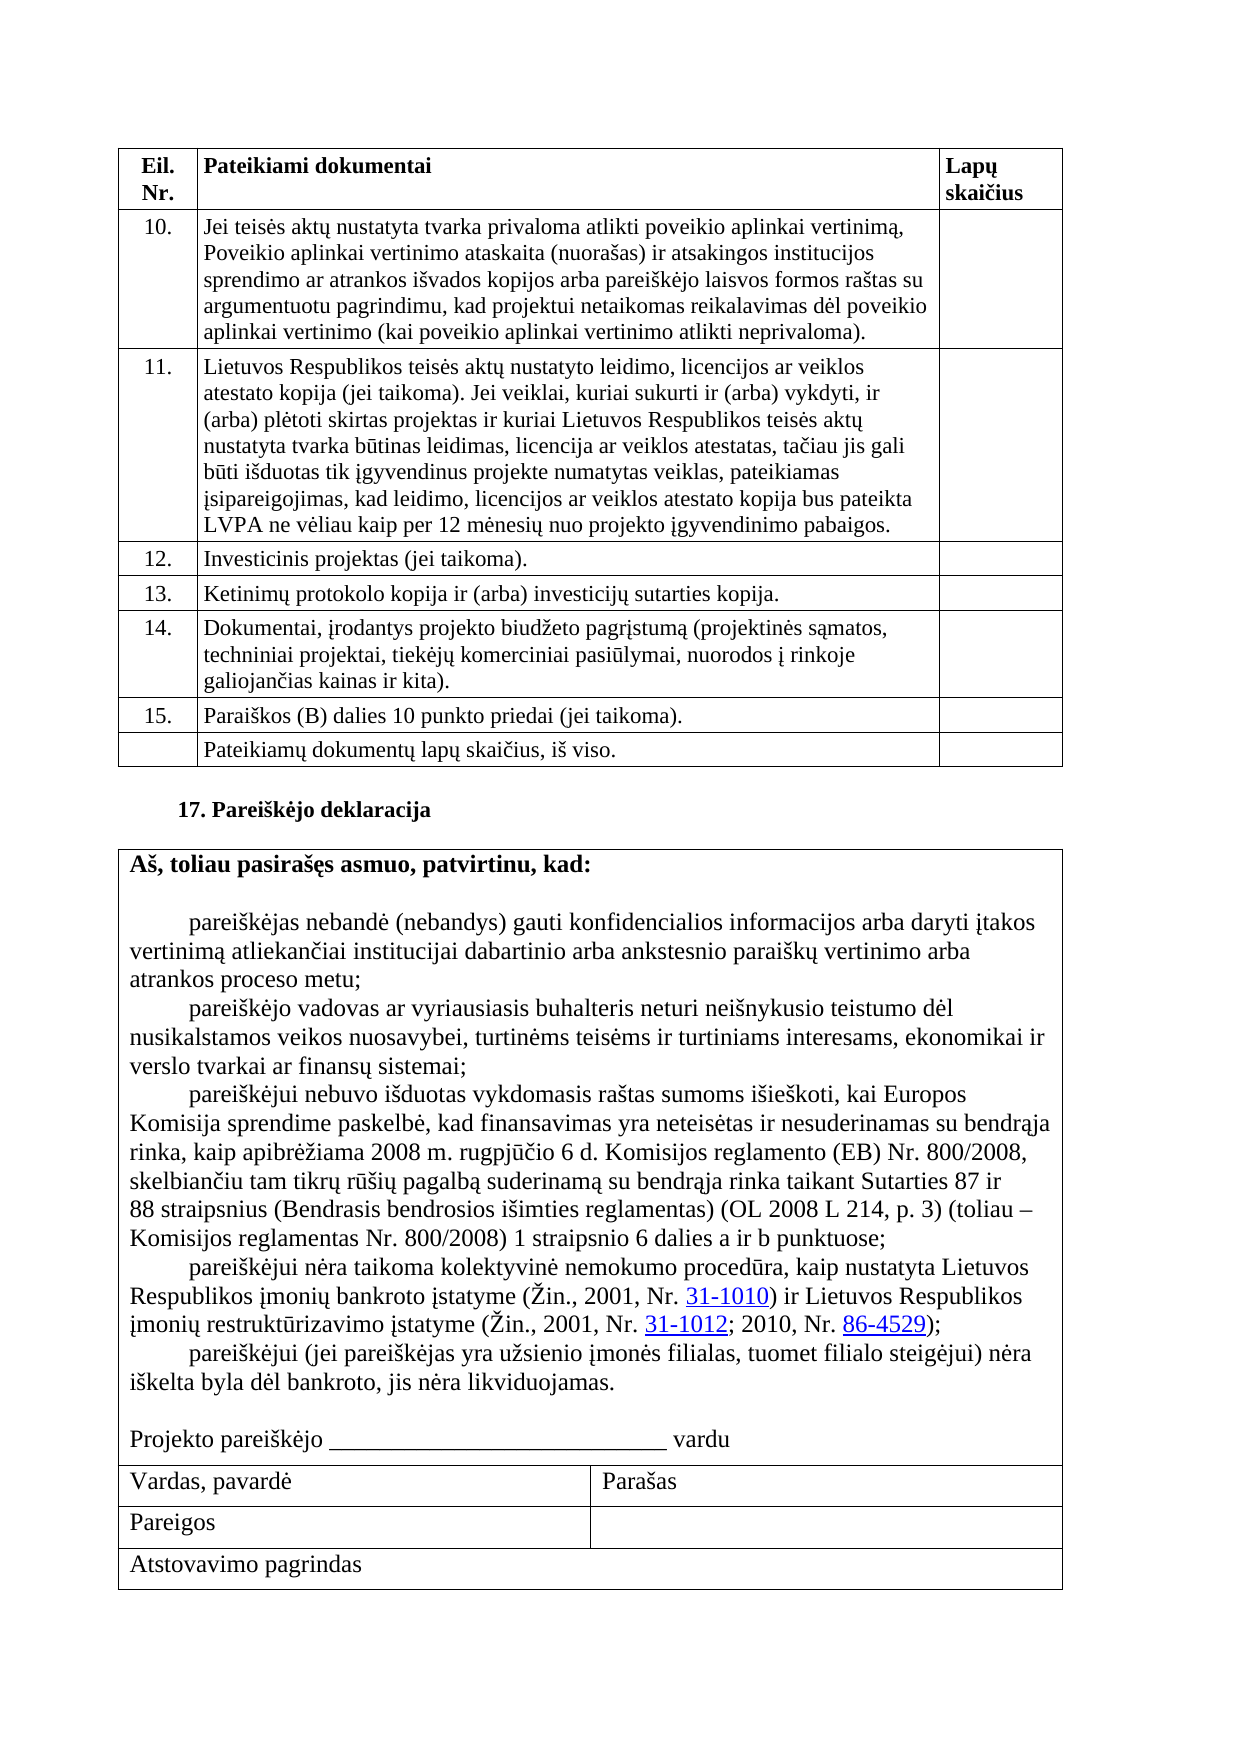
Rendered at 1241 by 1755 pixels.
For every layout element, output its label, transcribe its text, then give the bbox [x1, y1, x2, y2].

table_cell Pateikiamų dokumentų lapų skaičius, iš viso. [198, 733, 939, 766]
table_cell [940, 733, 1062, 766]
table_cell [940, 542, 1062, 575]
table_cell [119, 733, 197, 766]
table_cell [940, 611, 1062, 697]
table_cell Pareigos [119, 1507, 590, 1548]
text 17. Pareiškėjo deklaracija [118, 796, 1063, 822]
table_cell Vardas, pavardė [119, 1466, 590, 1506]
table_cell Ketinimų protokolo kopija ir (arba) investicijų sutarties kopija. [198, 576, 939, 610]
table_cell Projekto pareiškėjo ___________________________ vardu [119, 1425, 1062, 1465]
table_cell Parašas [591, 1466, 1062, 1506]
table_cell Dokumentai, įrodantys projekto biudžeto pagrįstumą (projektinės sąmatos, techniniai projektai, tiekėjų komerciniai pasiūlymai, nuorodos į rinkoje galiojančias kainas ir kita). [198, 611, 939, 697]
table_cell Investicinis projektas (jei taikoma). [198, 542, 939, 575]
table_cell 13. [119, 576, 197, 610]
table_cell Paraiškos (B) dalies 10 punkto priedai (jei taikoma). [198, 698, 939, 732]
table_cell [940, 210, 1062, 348]
table_header Aš, toliau pasirašęs asmuo, patvirtinu, kad: pareiškėjas nebandė (nebandys) gauti konfidencialios informacijos arba daryti įtakos vertinimą atliekančiai institucijai dabartinio arba ankstesnio paraiškų vertinimo arba atrankos proceso metu; pareiškėjo vadovas ar vyriausiasis buhalteris neturi neišnykusio teistumo dėl nusikalstamos veikos nuosavybei, turtinėms teisėms ir turtiniams interesams, ekonomikai ir verslo tvarkai ar finansų sistemai; pareiškėjui nebuvo išduotas vykdomasis raštas sumoms išieškoti, kai Europos Komisija sprendime paskelbė, kad finansavimas yra neteisėtas ir nesuderinamas su bendrąja rinka, kaip apibrėžiama 2008 m. rugpjūčio 6 d. Komisijos reglamento (EB) Nr. 800/2008, skelbiančiu tam tikrų rūšių pagalbą suderinamą su bendrąja rinka taikant Sutarties 87 ir 88 straipsnius (Bendrasis bendrosios išimties reglamentas) (OL 2008 L 214, p. 3) (toliau – Komisijos reglamentas Nr. 800/2008) 1 straipsnio 6 dalies a ir b punktuose; pareiškėjui nėra taikoma kolektyvinė nemokumo procedūra, kaip nustatyta Lietuvos Respublikos įmonių bankroto įstatyme (Žin., 2001, Nr. 31-1010) ir Lietuvos Respublikos įmonių restruktūrizavimo įstatyme (Žin., 2001, Nr. 31-1012; 2010, Nr. 86-4529); pareiškėjui (jei pareiškėjas yra užsienio įmonės filialas, tuomet filialo steigėjui) nėra iškelta byla dėl bankroto, jis nėra likviduojamas. [119, 850, 1062, 1424]
table_cell [940, 349, 1062, 541]
table_cell Lietuvos Respublikos teisės aktų nustatyto leidimo, licencijos ar veiklos atestato kopija (jei taikoma). Jei veiklai, kuriai sukurti ir (arba) vykdyti, ir (arba) plėtoti skirtas projektas ir kuriai Lietuvos Respublikos teisės aktų nustatyta tvarka būtinas leidimas, licencija ar veiklos atestatas, tačiau jis gali būti išduotas tik įgyvendinus projekte numatytas veiklas, pateikiamas įsipareigojimas, kad leidimo, licencijos ar veiklos atestato kopija bus pateikta LVPA ne vėliau kaip per 12 mėnesių nuo projekto įgyvendinimo pabaigos. [198, 349, 939, 541]
table_cell 14. [119, 611, 197, 697]
table_header Pateikiami dokumentai [198, 149, 939, 208]
table_header Eil. Nr. [119, 149, 197, 208]
table_cell [940, 576, 1062, 610]
table_cell 12. [119, 542, 197, 575]
table_cell [942, 1549, 1062, 1589]
table_cell 10. [119, 210, 197, 348]
table_cell 15. [119, 698, 197, 732]
table_cell Jei teisės aktų nustatyta tvarka privaloma atlikti poveikio aplinkai vertinimą, Poveikio aplinkai vertinimo ataskaita (nuorašas) ir atsakingos institucijos sprendimo ar atrankos išvados kopijos arba pareiškėjo laisvos formos raštas su argumentuotu pagrindimu, kad projektui netaikomas reikalavimas dėl poveikio aplinkai vertinimo (kai poveikio aplinkai vertinimo atlikti neprivaloma). [198, 210, 939, 348]
table_cell Atstovavimo pagrindas [119, 1549, 942, 1589]
table_header Lapų skaičius [940, 149, 1062, 208]
table_cell 11. [119, 349, 197, 541]
table_cell [591, 1507, 1062, 1548]
table_cell [940, 698, 1062, 732]
